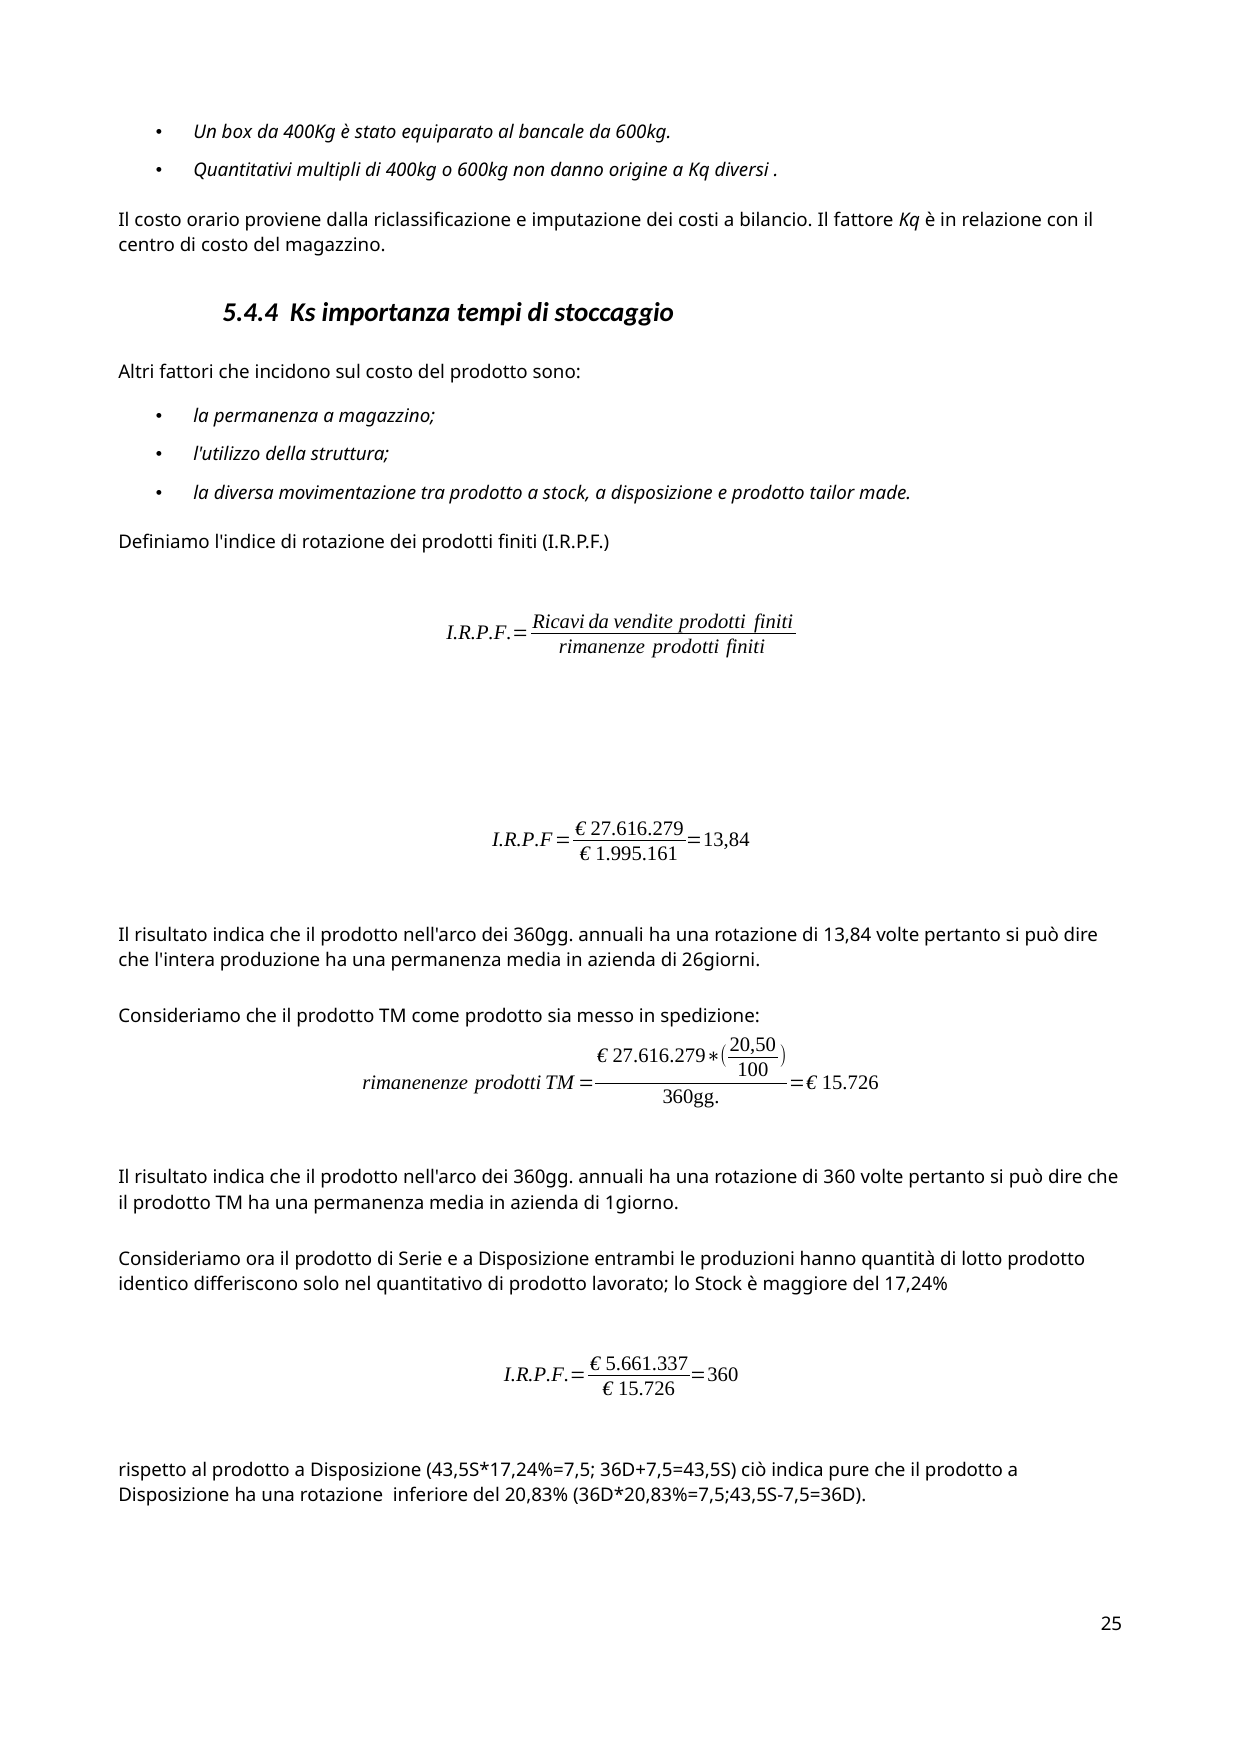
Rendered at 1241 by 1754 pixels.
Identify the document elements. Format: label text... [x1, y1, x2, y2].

list Quantitativi multipli di 400kg o 600kg non danno origine a Kq diversi . [156, 157, 1122, 182]
text Altri fattori che incidono sul costo del prodotto sono: [118, 358, 1122, 383]
list la diversa movimentazione tra prodotto a stock, a disposizione e prodotto tailor made. [156, 479, 1122, 505]
text Il risultato indica che il prodotto nell'arco dei 360gg. annuali ha una rotazione di 13,84 volte pertanto si può dire che l'intera produzione ha una permanenza media in azienda di 26giorni. [118, 921, 1122, 972]
list la permanenza a magazzino; [156, 402, 1122, 428]
subtitle Ks importanza tempi di stoccaggio [216, 295, 1122, 328]
list l'utilizzo della struttura; [156, 441, 1122, 466]
text Il costo orario proviene dalla riclassificazione e imputazione dei costi a bilancio. Il fattore Kq è in relazione con il centro di costo del magazzino. [118, 206, 1122, 257]
text Il risultato indica che il prodotto nell'arco dei 360gg. annuali ha una rotazione di 360 volte pertanto si può dire che il prodotto TM ha una permanenza media in azienda di 1giorno. [118, 1164, 1122, 1215]
text rispetto al prodotto a Disposizione (43,5S*17,24%=7,5; 36D+7,5=43,5S) ciò indica pure che il prodotto a Disposizione ha una rotazione inferiore del 20,83% (36D*20,83%=7,5;43,5S-7,5=36D). [118, 1456, 1122, 1507]
text Definiamo l'indice di rotazione dei prodotti finiti (I.R.P.F.) [118, 529, 1122, 554]
text Consideriamo che il prodotto TM come prodotto sia messo in spedizione: [118, 1002, 1122, 1028]
list Un box da 400Kg è stato equiparato al bancale da 600kg. [156, 118, 1122, 144]
text Consideriamo ora il prodotto di Serie e a Disposizione entrambi le produzioni hanno quantità di lotto prodotto identico differiscono solo nel quantitativo di prodotto lavorato; lo Stock è maggiore del 17,24% [118, 1245, 1122, 1296]
